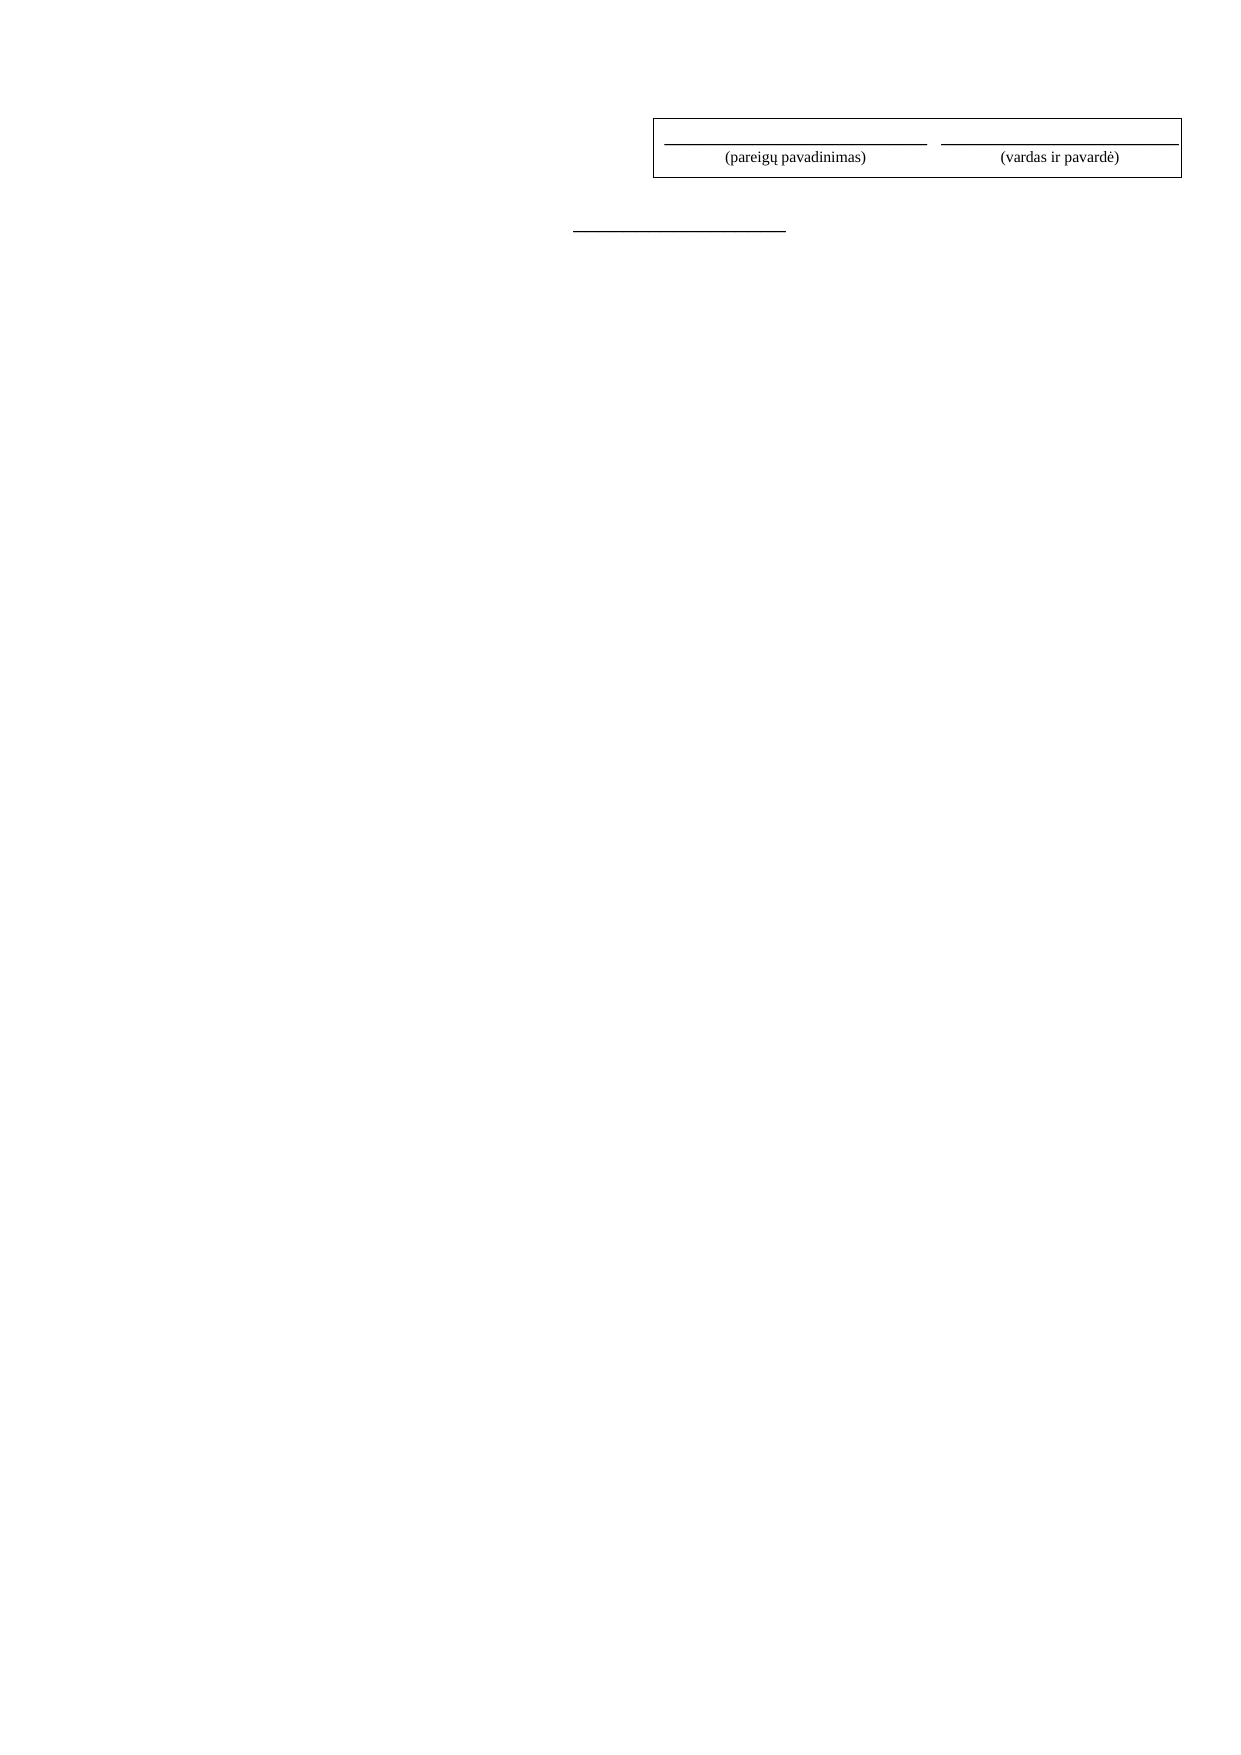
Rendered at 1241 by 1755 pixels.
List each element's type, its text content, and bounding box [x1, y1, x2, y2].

table_cell [189, 118, 653, 177]
table_cell ___________________ (vardas ir pavardė) [938, 119, 1181, 177]
table_cell _____________________ (pareigų pavadinimas) [654, 119, 938, 177]
text _________________ [177, 206, 1181, 235]
